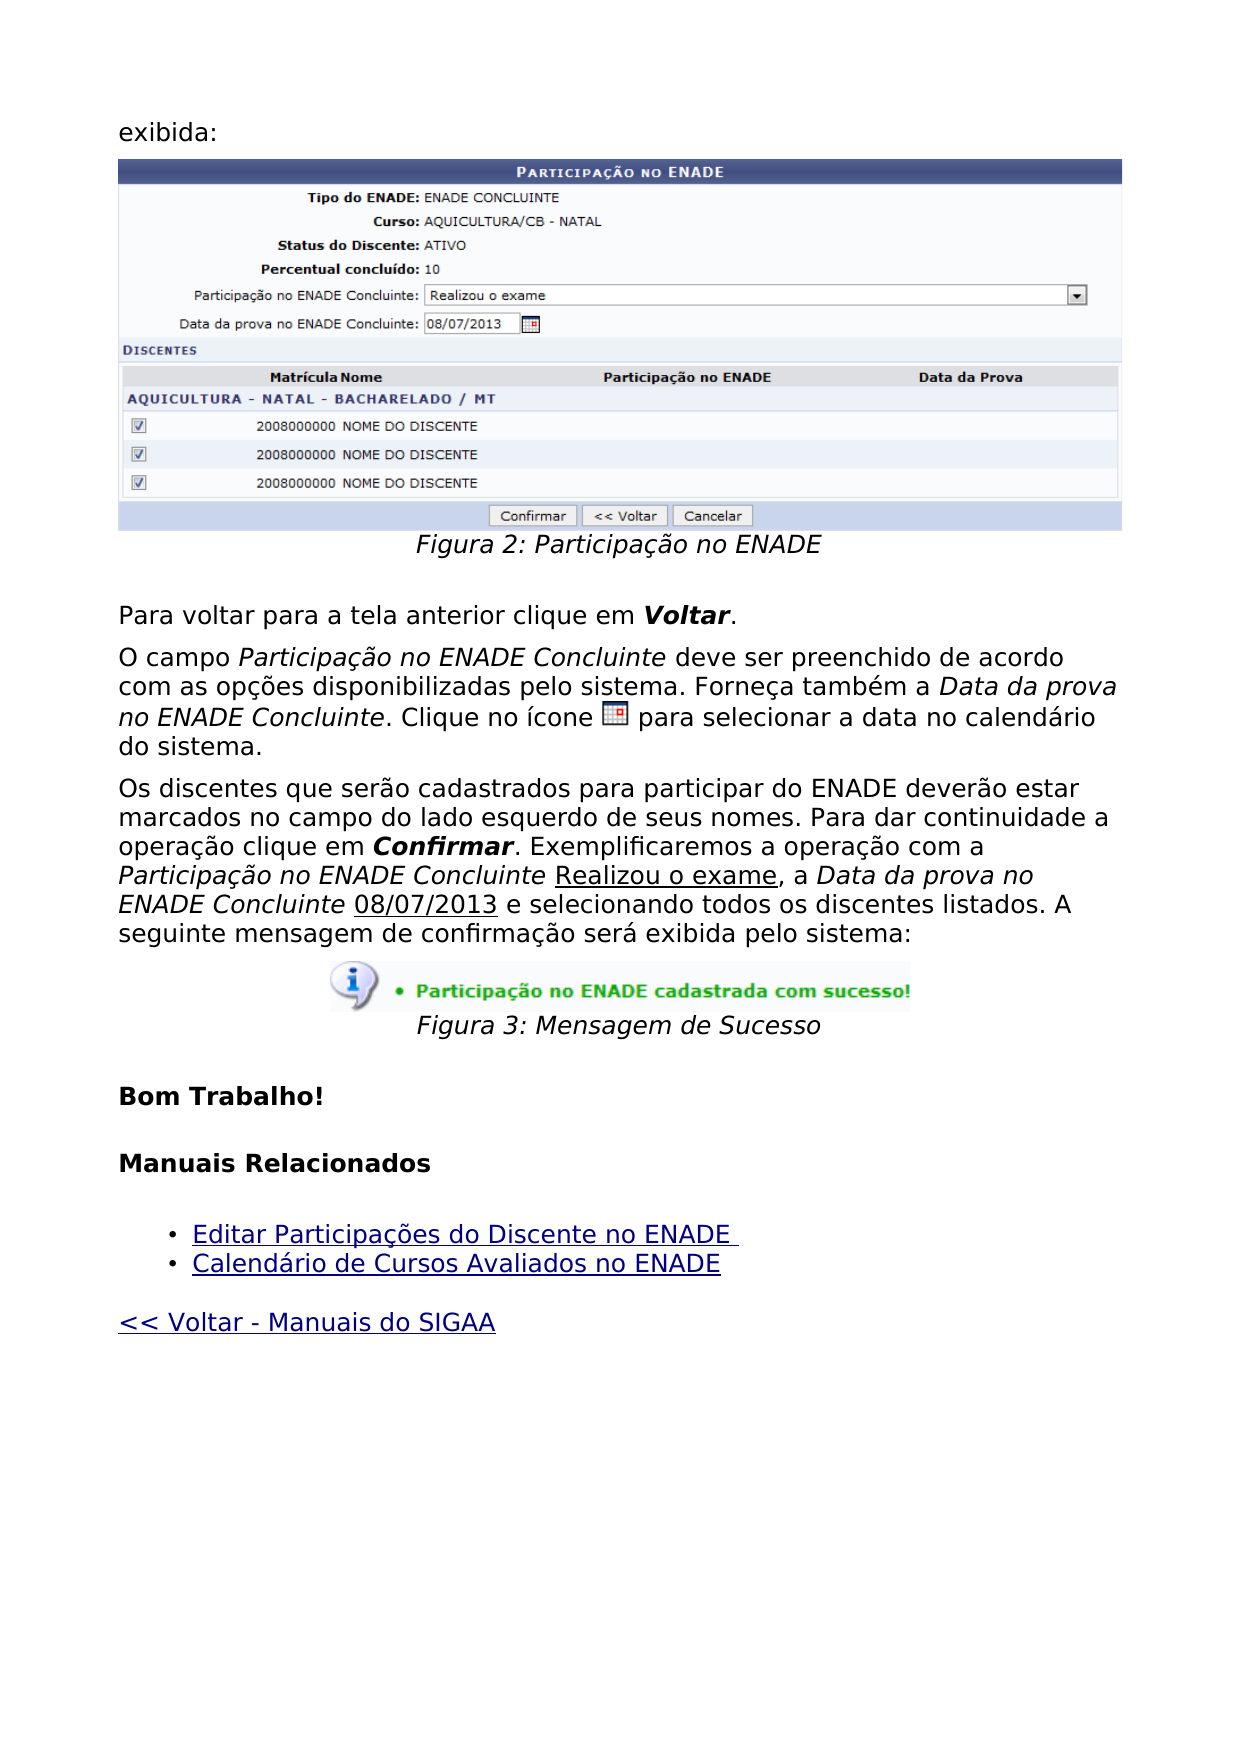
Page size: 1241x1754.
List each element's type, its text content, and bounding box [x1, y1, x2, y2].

text Bom Trabalho! [118, 1082, 1122, 1111]
text Figura 3: Mensagem de Sucesso [330, 1012, 910, 1040]
picture [330, 961, 910, 1012]
text Figura 2: Participação no ENADE [118, 531, 1122, 559]
text Os discentes que serão cadastrados para participar do ENADE deverão estar marcados no campo do lado esquerdo de seus nomes. Para dar continuidade a operação clique em Confirmar. Exemplificaremos a operação com a Participação no ENADE Concluinte Realizou o exame, a Data da prova no ENADE Concluinte 08/07/2013 e selecionando todos os discentes listados. A seguinte mensagem de confirmação será exibida pelo sistema: [118, 774, 1122, 949]
picture [118, 159, 1123, 531]
list Calendário de Cursos Avaliados no ENADE [177, 1249, 1122, 1278]
picture [601, 701, 630, 727]
text Para voltar para a tela anterior clique em Voltar. [118, 601, 1122, 630]
text O campo Participação no ENADE Concluinte deve ser preenchido de acordo com as opções disponibilizadas pelo sistema. Forneça também a Data da prova no ENADE Concluinte. Clique no ícone para selecionar a data no calendário do sistema. [118, 643, 1122, 761]
list Editar Participações do Discente no ENADE [177, 1220, 1122, 1249]
text exibida: [118, 118, 1122, 147]
text << Voltar - Manuais do SIGAA [118, 1308, 1122, 1337]
subtitle Manuais Relacionados [118, 1149, 1122, 1178]
